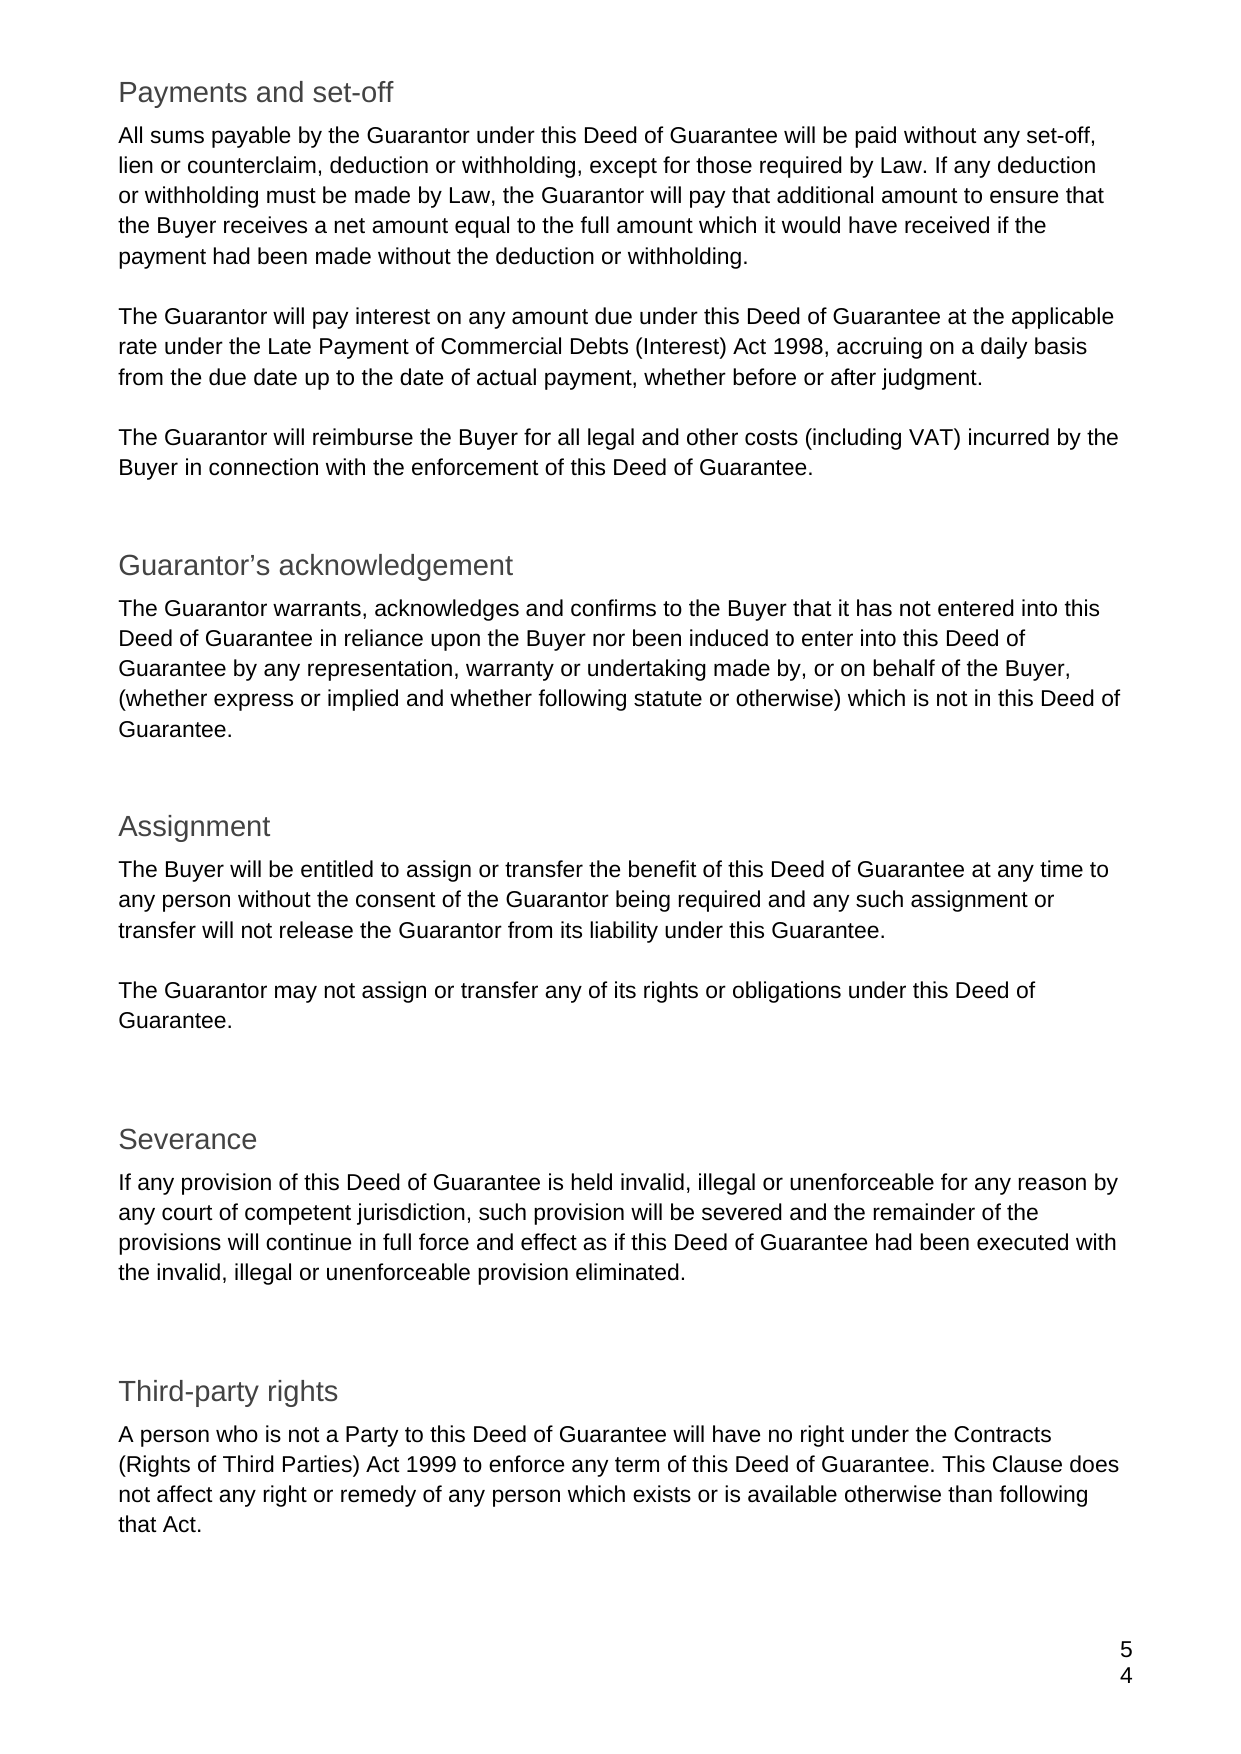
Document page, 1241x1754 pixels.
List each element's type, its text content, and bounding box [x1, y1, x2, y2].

text The Guarantor will pay interest on any amount due under this Deed of Guarantee at the applicable rate under the Late Payment of Commercial Debts (Interest) Act 1998, accruing on a daily basis from the due date up to the date of actual payment, whether before or after judgment. [118, 303, 1122, 390]
text The Buyer will be entitled to assign or transfer the benefit of this Deed of Guarantee at any time to any person without the consent of the Guarantor being required and any such assignment or transfer will not release the Guarantor from its liability under this Guarantee. [118, 856, 1122, 943]
subtitle Severance [118, 1122, 1122, 1155]
text If any provision of this Deed of Guarantee is held invalid, illegal or unenforceable for any reason by any court of competent jurisdiction, such provision will be severed and the remainder of the provisions will continue in full force and effect as if this Deed of Guarantee had been executed with the invalid, illegal or unenforceable provision eliminated. [118, 1169, 1122, 1286]
subtitle Assignment [118, 809, 1122, 843]
subtitle Third-party rights [118, 1374, 1122, 1407]
text The Guarantor will reimburse the Buyer for all legal and other costs (including VAT) incurred by the Buyer in connection with the enforcement of this Deed of Guarantee. [118, 424, 1122, 481]
text A person who is not a Party to this Deed of Guarantee will have no right under the Contracts (Rights of Third Parties) Act 1999 to enforce any term of this Deed of Guarantee. This Clause does not affect any right or remedy of any person which exists or is available otherwise than following that Act. [118, 1421, 1122, 1538]
text All sums payable by the Guarantor under this Deed of Guarantee will be paid without any set-off, lien or counterclaim, deduction or withholding, except for those required by Law. If any deduction or withholding must be made by Law, the Guarantor will pay that additional amount to ensure that the Buyer receives a net amount equal to the full amount which it would have received if the payment had been made without the deduction or withholding. [118, 122, 1122, 269]
subtitle Guarantor’s acknowledgement [118, 548, 1122, 581]
text The Guarantor warrants, acknowledges and confirms to the Buyer that it has not entered into this Deed of Guarantee in reliance upon the Buyer nor been induced to enter into this Deed of Guarantee by any representation, warranty or undertaking made by, or on behalf of the Buyer, (whether express or implied and whether following statute or otherwise) which is not in this Deed of Guarantee. [118, 595, 1122, 742]
subtitle Payments and set-off [118, 75, 1122, 108]
text The Guarantor may not assign or transfer any of its rights or obligations under this Deed of Guarantee. [118, 977, 1122, 1034]
